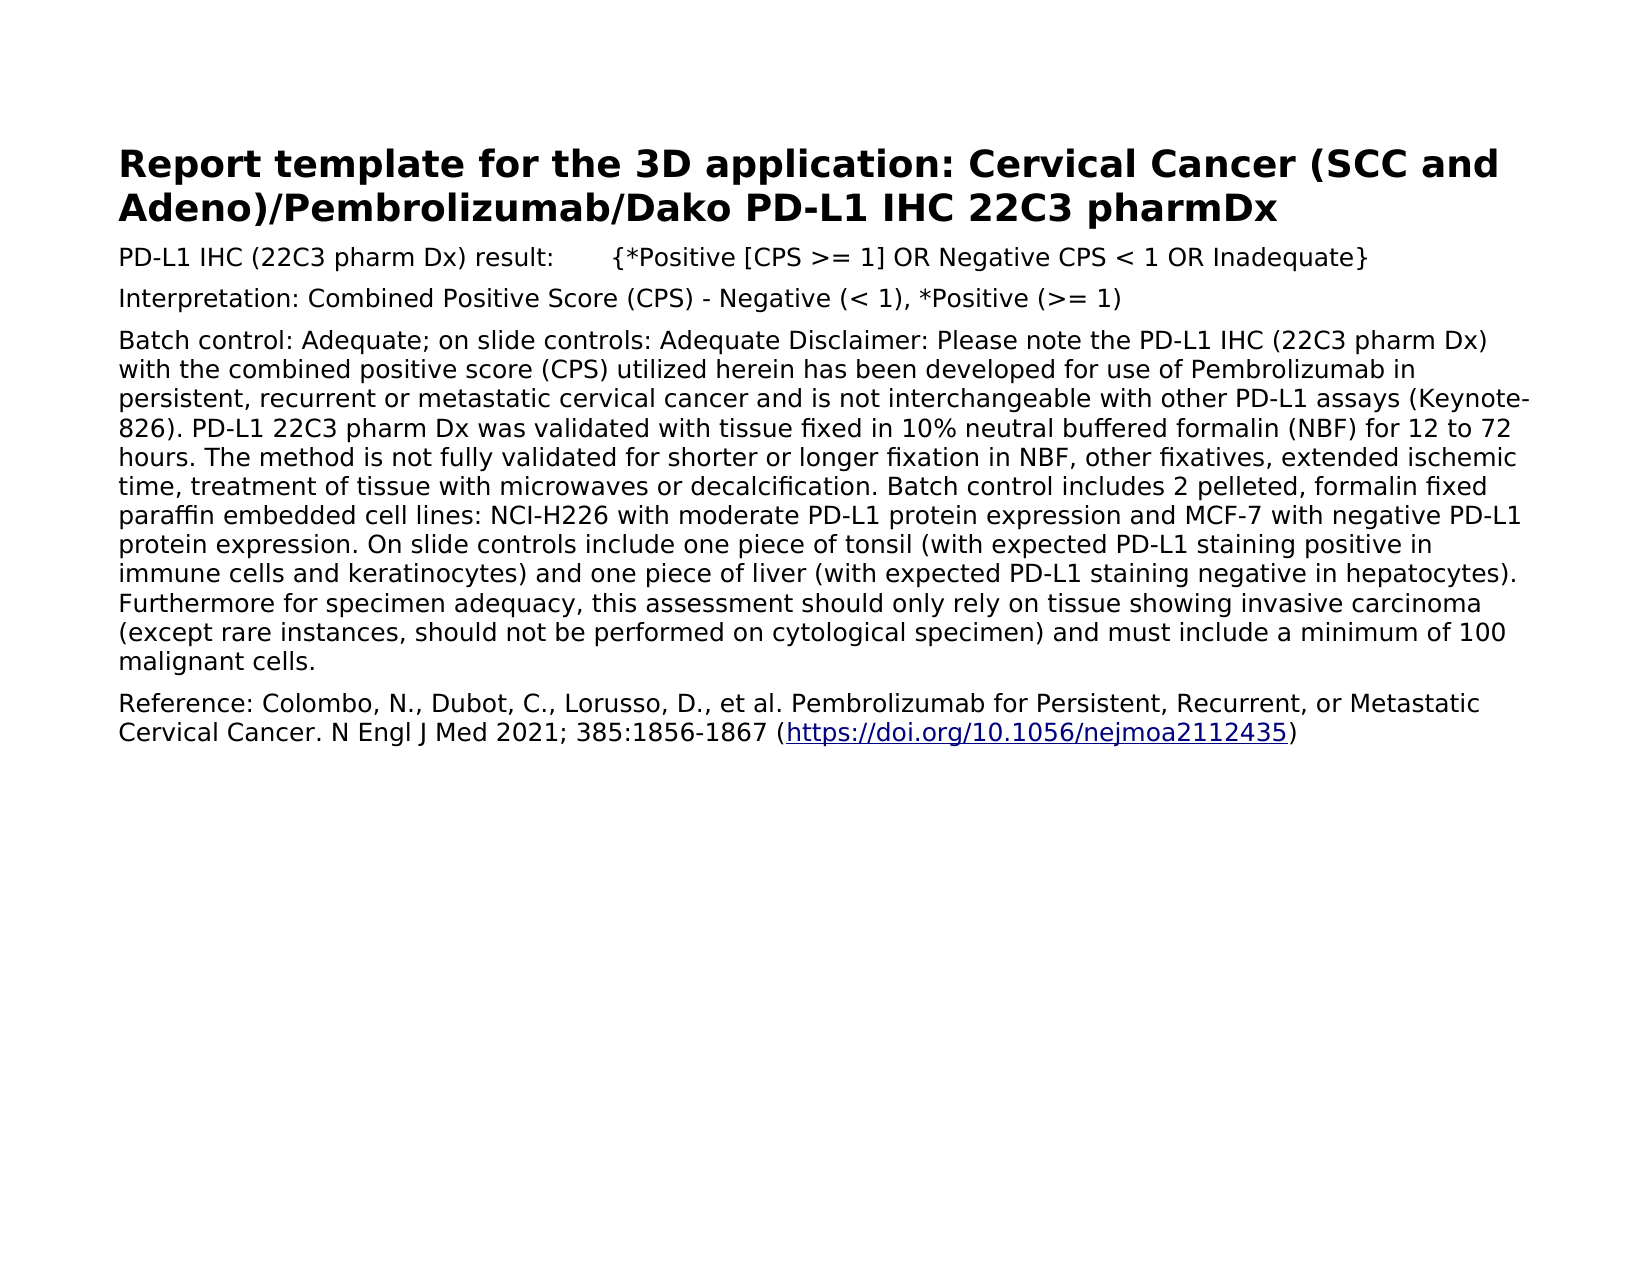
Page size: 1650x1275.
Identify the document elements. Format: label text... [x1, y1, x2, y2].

text Interpretation: Combined Positive Score (CPS) - Negative (< 1), *Positive (>= 1) [118, 284, 1532, 314]
text Batch control: Adequate; on slide controls: Adequate Disclaimer: Please note the PD-L1 IHC (22C3 pharm Dx) with the combined positive score (CPS) utilized herein has been developed for use of Pembrolizumab in persistent, recurrent or metastatic cervical cancer and is not interchangeable with other PD-L1 assays (Keynote-826). PD-L1 22C3 pharm Dx was validated with tissue fixed in 10% neutral buffered formalin (NBF) for 12 to 72 hours. The method is not fully validated for shorter or longer fixation in NBF, other fixatives, extended ischemic time, treatment of tissue with microwaves or decalcification. Batch control includes 2 pelleted, formalin fixed paraffin embedded cell lines: NCI-H226 with moderate PD-L1 protein expression and MCF-7 with negative PD-L1 protein expression. On slide controls include one piece of tonsil (with expected PD-L1 staining positive in immune cells and keratinocytes) and one piece of liver (with expected PD-L1 staining negative in hepatocytes). Furthermore for specimen adequacy, this assessment should only rely on tissue showing invasive carcinoma (except rare instances, should not be performed on cytological specimen) and must include a minimum of 100 malignant cells. [118, 326, 1532, 676]
subtitle Report template for the 3D application: Cervical Cancer (SCC and Adeno)/Pembrolizumab/Dako PD-L1 IHC 22C3 pharmDx [118, 143, 1532, 230]
text PD-L1 IHC (22C3 pharm Dx) result: {*Positive [CPS >= 1] OR Negative CPS < 1 OR Inadequate} [118, 243, 1532, 272]
text Reference: Colombo, N., Dubot, C., Lorusso, D., et al. Pembrolizumab for Persistent, Recurrent, or Metastatic Cervical Cancer. N Engl J Med 2021; 385:1856-1867 (https://doi.org/10.1056/nejmoa2112435) [118, 689, 1532, 747]
